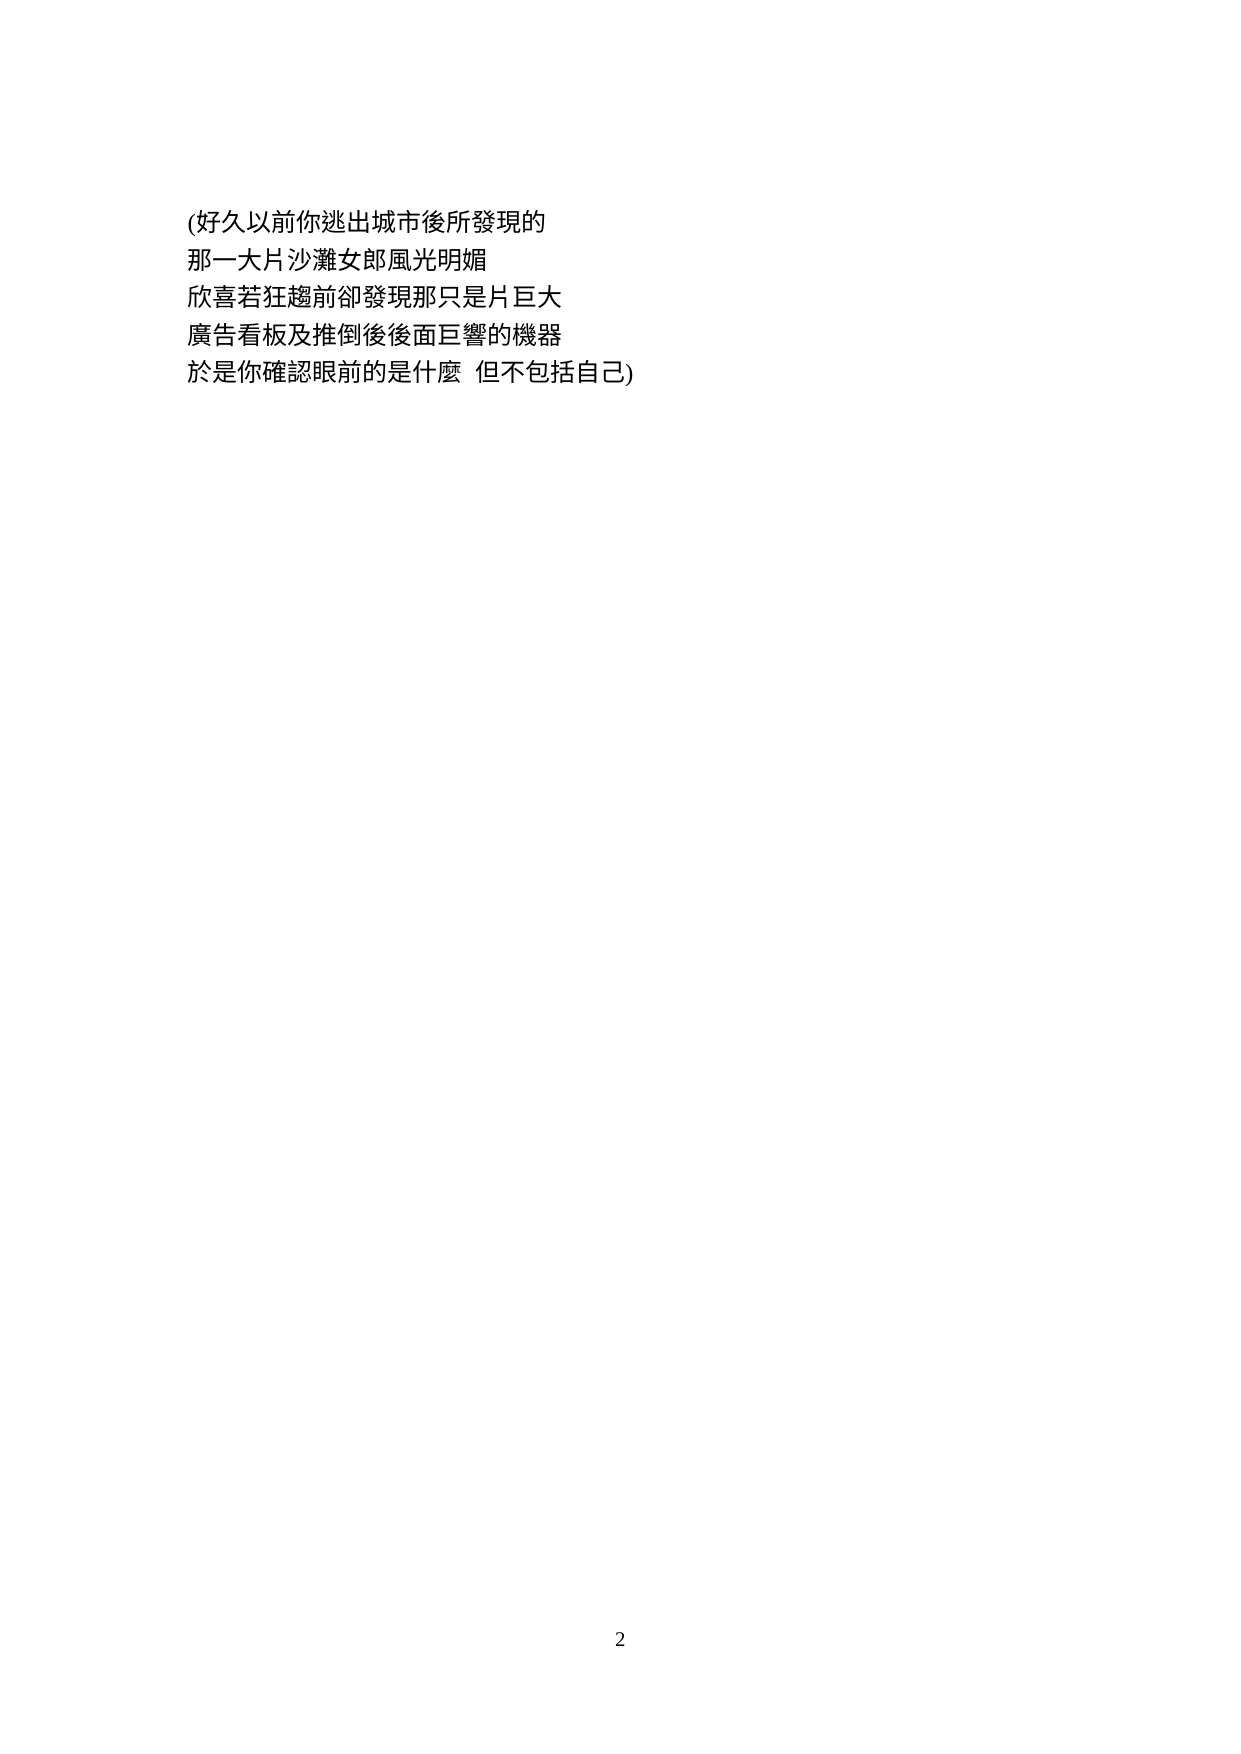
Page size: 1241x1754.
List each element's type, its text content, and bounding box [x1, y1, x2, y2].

text (好久以前你逃出城市後所發現的 [187, 202, 1053, 239]
text 廣告看板及推倒後後面巨響的機器 [187, 314, 1053, 352]
text 那一大片沙灘女郎風光明媚 [187, 239, 1053, 277]
text 於是你確認眼前的是什麼 但不包括自己) [187, 352, 1053, 389]
text 欣喜若狂趨前卻發現那只是片巨大 [187, 277, 1053, 314]
